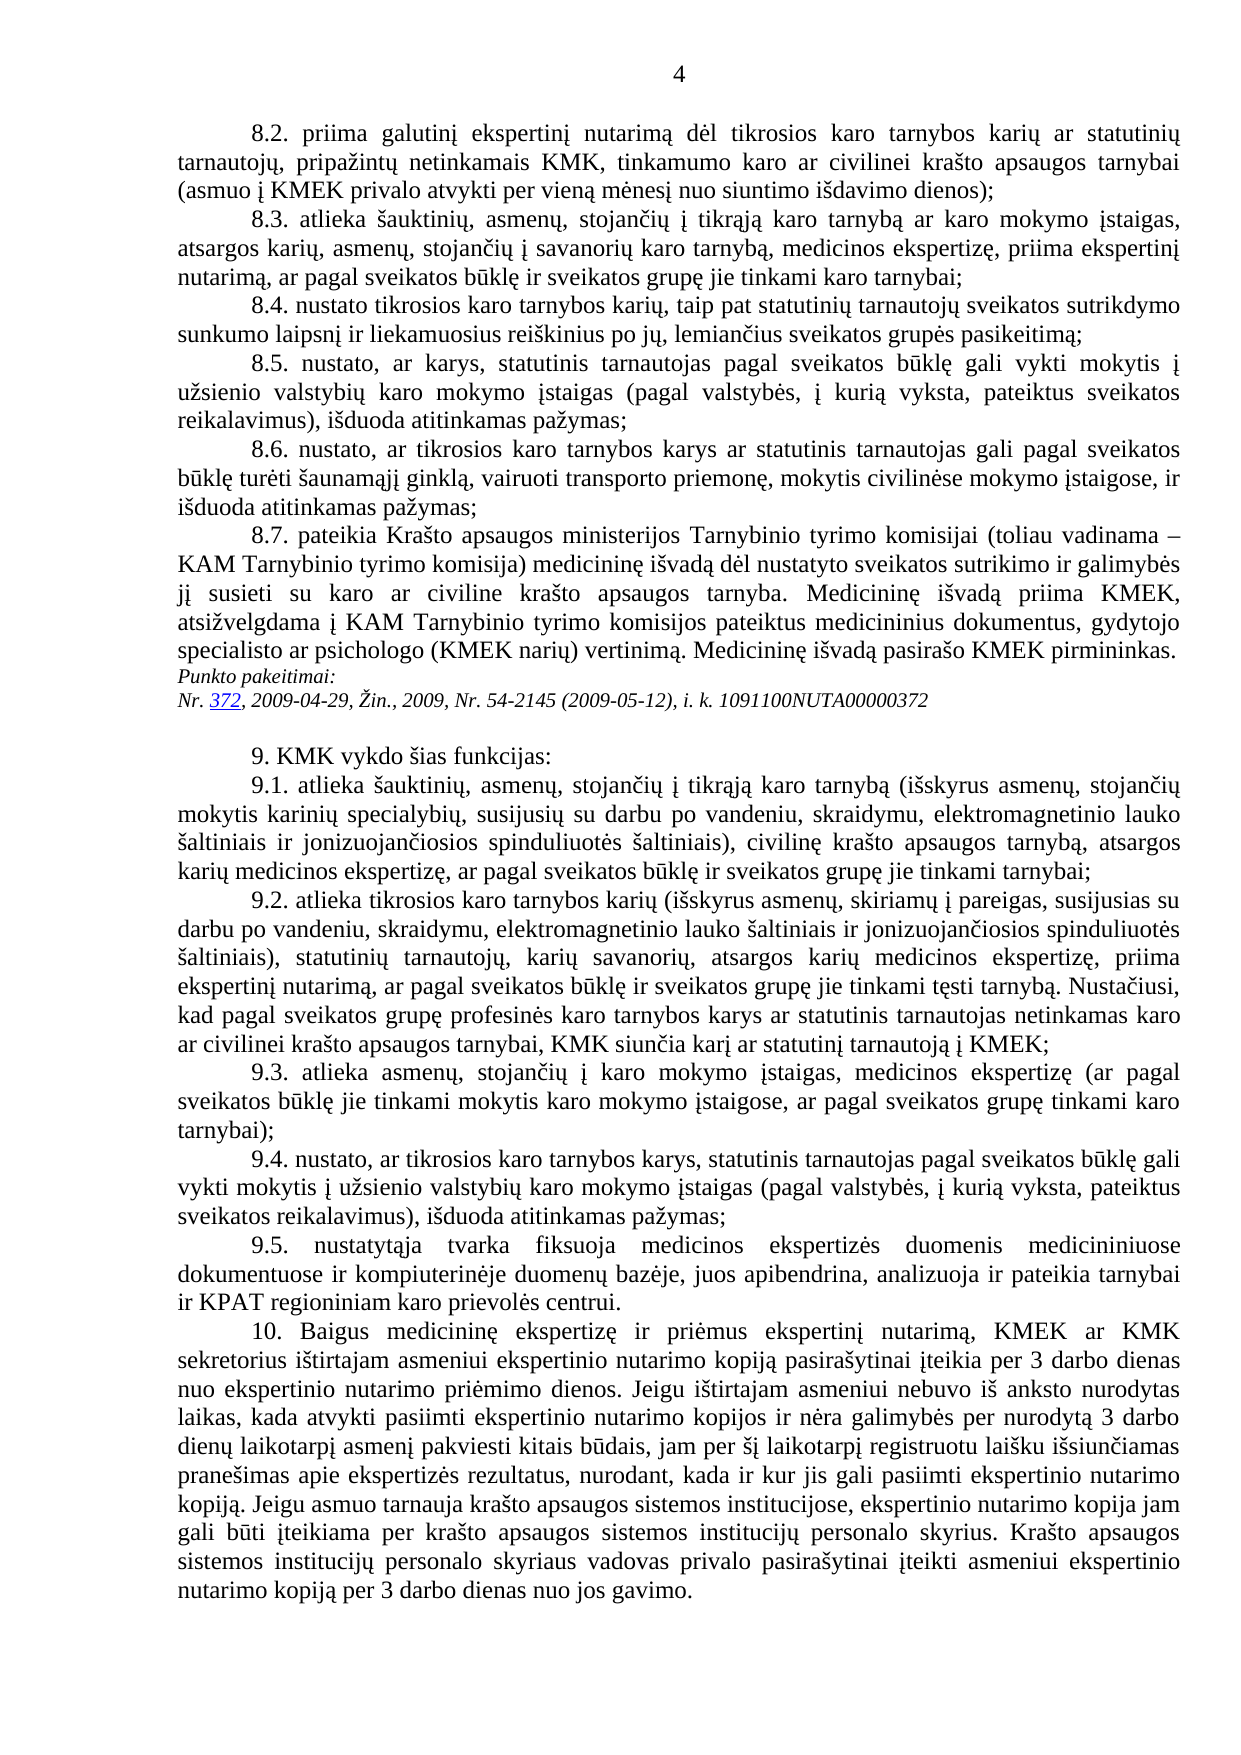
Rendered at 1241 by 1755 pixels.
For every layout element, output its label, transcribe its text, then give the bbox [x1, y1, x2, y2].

text 9.5. nustatytąja tvarka fiksuoja medicinos ekspertizės duomenis medicininiuose dokumentuose ir kompiuterinėje duomenų bazėje, juos apibendrina, analizuoja ir pateikia tarnybai ir KPAT regioniniam karo prievolės centrui. [177, 1230, 1181, 1316]
text 8.3. atlieka šauktinių, asmenų, stojančių į tikrąją karo tarnybą ar karo mokymo įstaigas, atsargos karių, asmenų, stojančių į savanorių karo tarnybą, medicinos ekspertizę, priima ekspertinį nutarimą, ar pagal sveikatos būklę ir sveikatos grupę jie tinkami karo tarnybai; [177, 204, 1181, 291]
text 9.3. atlieka asmenų, stojančių į karo mokymo įstaigas, medicinos ekspertizę (ar pagal sveikatos būklę jie tinkami mokytis karo mokymo įstaigose, ar pagal sveikatos grupę tinkami karo tarnybai); [177, 1057, 1181, 1144]
text 9.4. nustato, ar tikrosios karo tarnybos karys, statutinis tarnautojas pagal sveikatos būklę gali vykti mokytis į užsienio valstybių karo mokymo įstaigas (pagal valstybės, į kurią vyksta, pateiktus sveikatos reikalavimus), išduoda atitinkamas pažymas; [177, 1144, 1181, 1230]
text 10. Baigus medicininę ekspertizę ir priėmus ekspertinį nutarimą, KMEK ar KMK sekretorius ištirtajam asmeniui ekspertinio nutarimo kopiją pasirašytinai įteikia per 3 darbo dienas nuo ekspertinio nutarimo priėmimo dienos. Jeigu ištirtajam asmeniui nebuvo iš anksto nurodytas laikas, kada atvykti pasiimti ekspertinio nutarimo kopijos ir nėra galimybės per nurodytą 3 darbo dienų laikotarpį asmenį pakviesti kitais būdais, jam per šį laikotarpį registruotu laišku išsiunčiamas pranešimas apie ekspertizės rezultatus, nurodant, kada ir kur jis gali pasiimti ekspertinio nutarimo kopiją. Jeigu asmuo tarnauja krašto apsaugos sistemos institucijose, ekspertinio nutarimo kopija jam gali būti įteikiama per krašto apsaugos sistemos institucijų personalo skyrius. Krašto apsaugos sistemos institucijų personalo skyriaus vadovas privalo pasirašytinai įteikti asmeniui ekspertinio nutarimo kopiją per 3 darbo dienas nuo jos gavimo. [177, 1316, 1181, 1604]
text 8.4. nustato tikrosios karo tarnybos karių, taip pat statutinių tarnautojų sveikatos sutrikdymo sunkumo laipsnį ir liekamuosius reiškinius po jų, lemiančius sveikatos grupės pasikeitimą; [177, 291, 1181, 348]
text 8.6. nustato, ar tikrosios karo tarnybos karys ar statutinis tarnautojas gali pagal sveikatos būklę turėti šaunamąjį ginklą, vairuoti transporto priemonę, mokytis civilinėse mokymo įstaigose, ir išduoda atitinkamas pažymas; [177, 434, 1181, 521]
text 8.5. nustato, ar karys, statutinis tarnautojas pagal sveikatos būklę gali vykti mokytis į užsienio valstybių karo mokymo įstaigas (pagal valstybės, į kurią vyksta, pateiktus sveikatos reikalavimus), išduoda atitinkamas pažymas; [177, 348, 1181, 434]
text 9.2. atlieka tikrosios karo tarnybos karių (išskyrus asmenų, skiriamų į pareigas, susijusias su darbu po vandeniu, skraidymu, elektromagnetinio lauko šaltiniais ir jonizuojančiosios spinduliuotės šaltiniais), statutinių tarnautojų, karių savanorių, atsargos karių medicinos ekspertizę, priima ekspertinį nutarimą, ar pagal sveikatos būklę ir sveikatos grupę jie tinkami tęsti tarnybą. Nustačiusi, kad pagal sveikatos grupę profesinės karo tarnybos karys ar statutinis tarnautojas netinkamas karo ar civilinei krašto apsaugos tarnybai, KMK siunčia karį ar statutinį tarnautoją į KMEK; [177, 885, 1181, 1057]
text Nr. 372, 2009-04-29, Žin., 2009, Nr. 54-2145 (2009-05-12), i. k. 1091100NUTA00000372 [177, 688, 1181, 712]
text 9.1. atlieka šauktinių, asmenų, stojančių į tikrąją karo tarnybą (išskyrus asmenų, stojančių mokytis karinių specialybių, susijusių su darbu po vandeniu, skraidymu, elektromagnetinio lauko šaltiniais ir jonizuojančiosios spinduliuotės šaltiniais), civilinę krašto apsaugos tarnybą, atsargos karių medicinos ekspertizę, ar pagal sveikatos būklę ir sveikatos grupę jie tinkami tarnybai; [177, 770, 1181, 885]
text 9. KMK vykdo šias funkcijas: [177, 741, 1181, 770]
text Punkto pakeitimai: [177, 664, 1181, 688]
text 8.2. priima galutinį ekspertinį nutarimą dėl tikrosios karo tarnybos karių ar statutinių tarnautojų, pripažintų netinkamais KMK, tinkamumo karo ar civilinei krašto apsaugos tarnybai (asmuo į KMEK privalo atvykti per vieną mėnesį nuo siuntimo išdavimo dienos); [177, 118, 1181, 204]
text 8.7. pateikia Krašto apsaugos ministerijos Tarnybinio tyrimo komisijai (toliau vadinama – KAM Tarnybinio tyrimo komisija) medicininę išvadą dėl nustatyto sveikatos sutrikimo ir galimybės jį susieti su karo ar civiline krašto apsaugos tarnyba. Medicininę išvadą priima KMEK, atsižvelgdama į KAM Tarnybinio tyrimo komisijos pateiktus medicininius dokumentus, gydytojo specialisto ar psichologo (KMEK narių) vertinimą. Medicininę išvadą pasirašo KMEK pirmininkas. [177, 521, 1181, 664]
